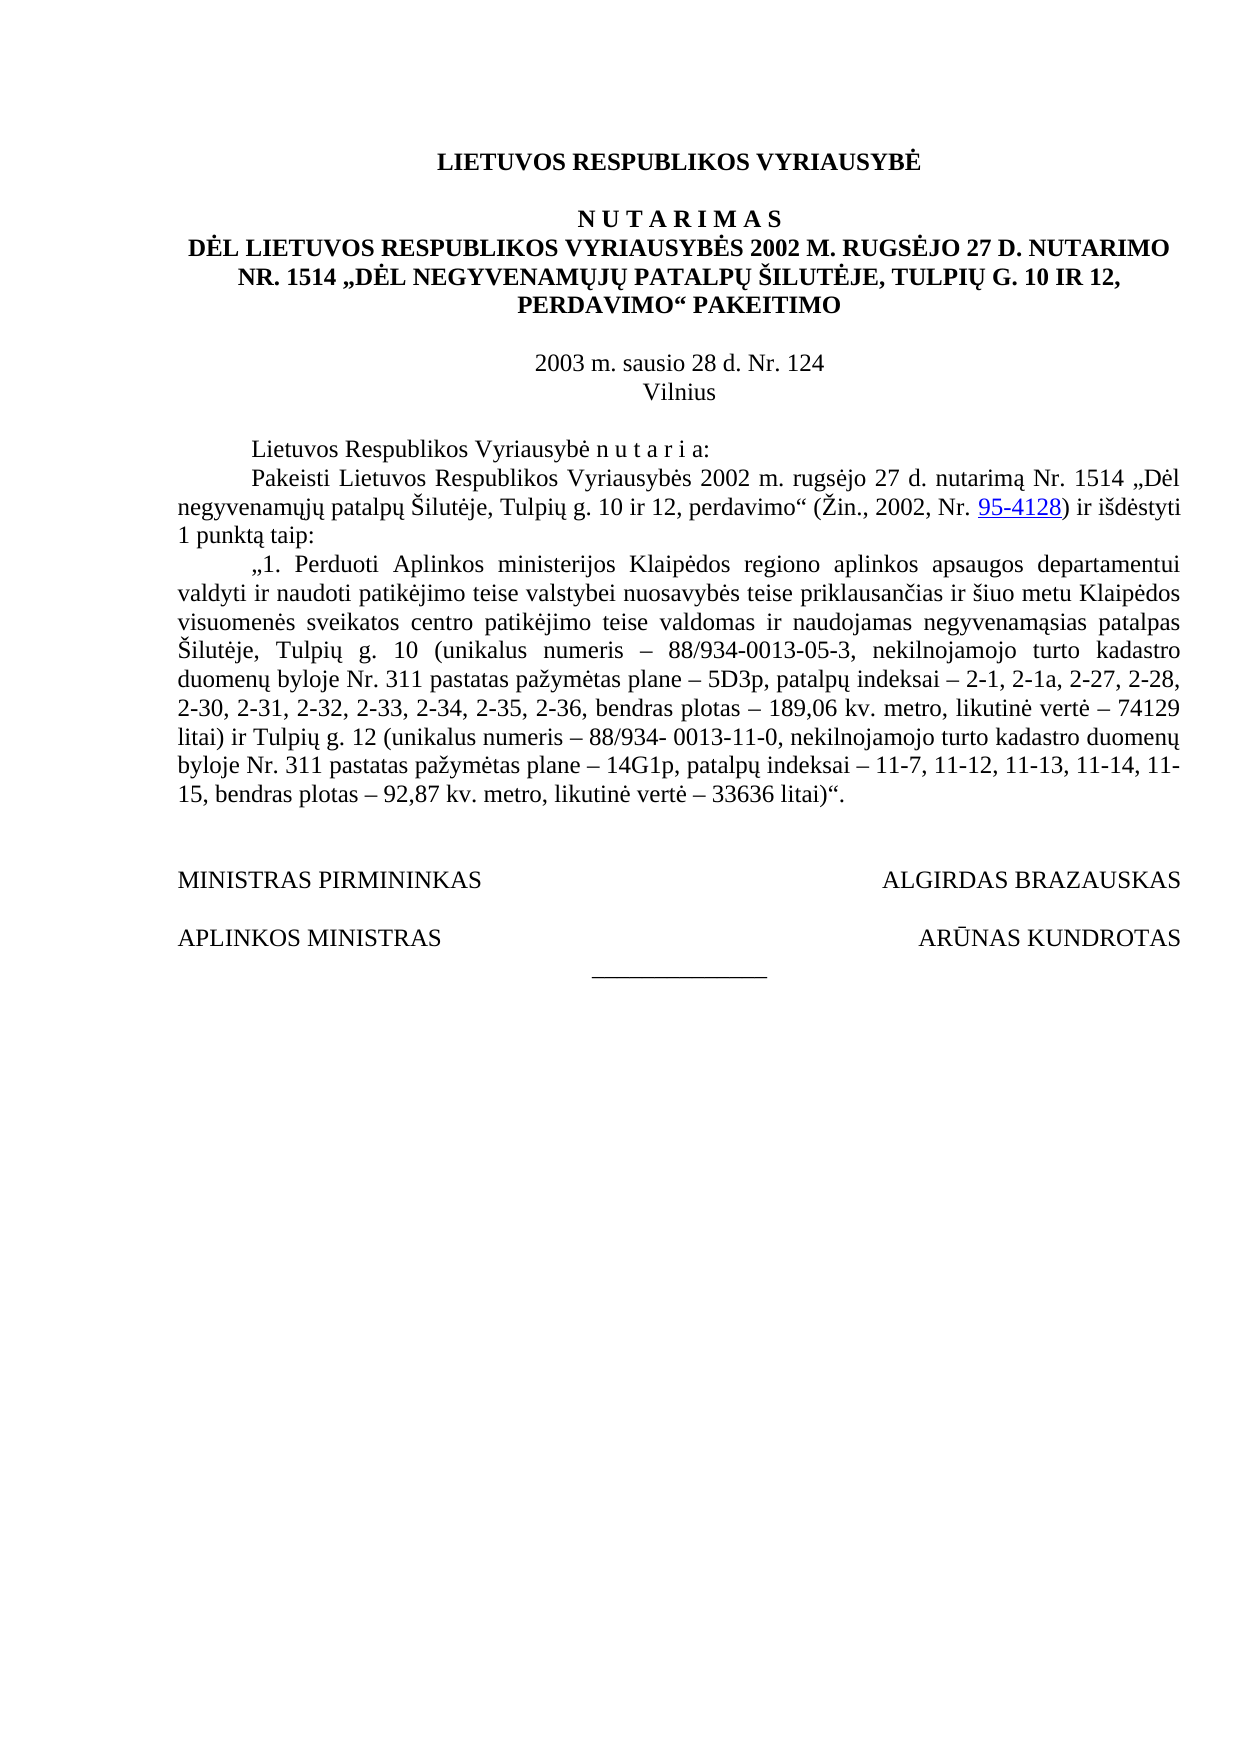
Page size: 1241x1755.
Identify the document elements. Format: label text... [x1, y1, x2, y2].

text Pakeisti Lietuvos Respublikos Vyriausybės 2002 m. rugsėjo 27 d. nutarimą Nr. 1514 „Dėl negyvenamųjų patalpų Šilutėje, Tulpių g. 10 ir 12, perdavimo“ (Žin., 2002, Nr. 95-4128) ir išdėstyti 1 punktą taip: [177, 463, 1181, 549]
text APLINKOS MINISTRAS ARŪNAS KUNDROTAS [177, 923, 1181, 952]
text N U T A R I M A S [177, 204, 1181, 233]
text „1. Perduoti Aplinkos ministerijos Klaipėdos regiono aplinkos apsaugos departamentui valdyti ir naudoti patikėjimo teise valstybei nuosavybės teise priklausančias ir šiuo metu Klaipėdos visuomenės sveikatos centro patikėjimo teise valdomas ir naudojamas negyvenamąsias patalpas Šilutėje, Tulpių g. 10 (unikalus numeris – 88/934-0013-05-3, nekilnojamojo turto kadastro duomenų byloje Nr. 311 pastatas pažymėtas plane – 5D3p, patalpų indeksai – 2-1, 2-1a, 2-27, 2-28, 2-30, 2-31, 2-32, 2-33, 2-34, 2-35, 2-36, bendras plotas – 189,06 kv. metro, likutinė vertė – 74129 litai) ir Tulpių g. 12 (unikalus numeris – 88/934- 0013-11-0, nekilnojamojo turto kadastro duomenų byloje Nr. 311 pastatas pažymėtas plane – 14G1p, patalpų indeksai – 11-7, 11-12, 11-13, 11-14, 11-15, bendras plotas – 92,87 kv. metro, likutinė vertė – 33636 litai)“. [177, 549, 1181, 808]
text DĖL LIETUVOS RESPUBLIKOS VYRIAUSYBĖS 2002 M. RUGSĖJO 27 D. NUTARIMO NR. 1514 „DĖL NEGYVENAMŲJŲ PATALPŲ ŠILUTĖJE, TULPIŲ G. 10 IR 12, PERDAVIMO“ PAKEITIMO [177, 233, 1181, 319]
text LIETUVOS RESPUBLIKOS VYRIAUSYBĖ [177, 147, 1181, 176]
text Lietuvos Respublikos Vyriausybė nutaria: [177, 434, 1181, 463]
text MINISTRAS PIRMININKAS ALGIRDAS BRAZAUSKAS [177, 866, 1181, 894]
text Vilnius [177, 377, 1181, 406]
text ______________ [177, 952, 1181, 981]
text 2003 m. sausio 28 d. Nr. 124 [177, 348, 1181, 377]
